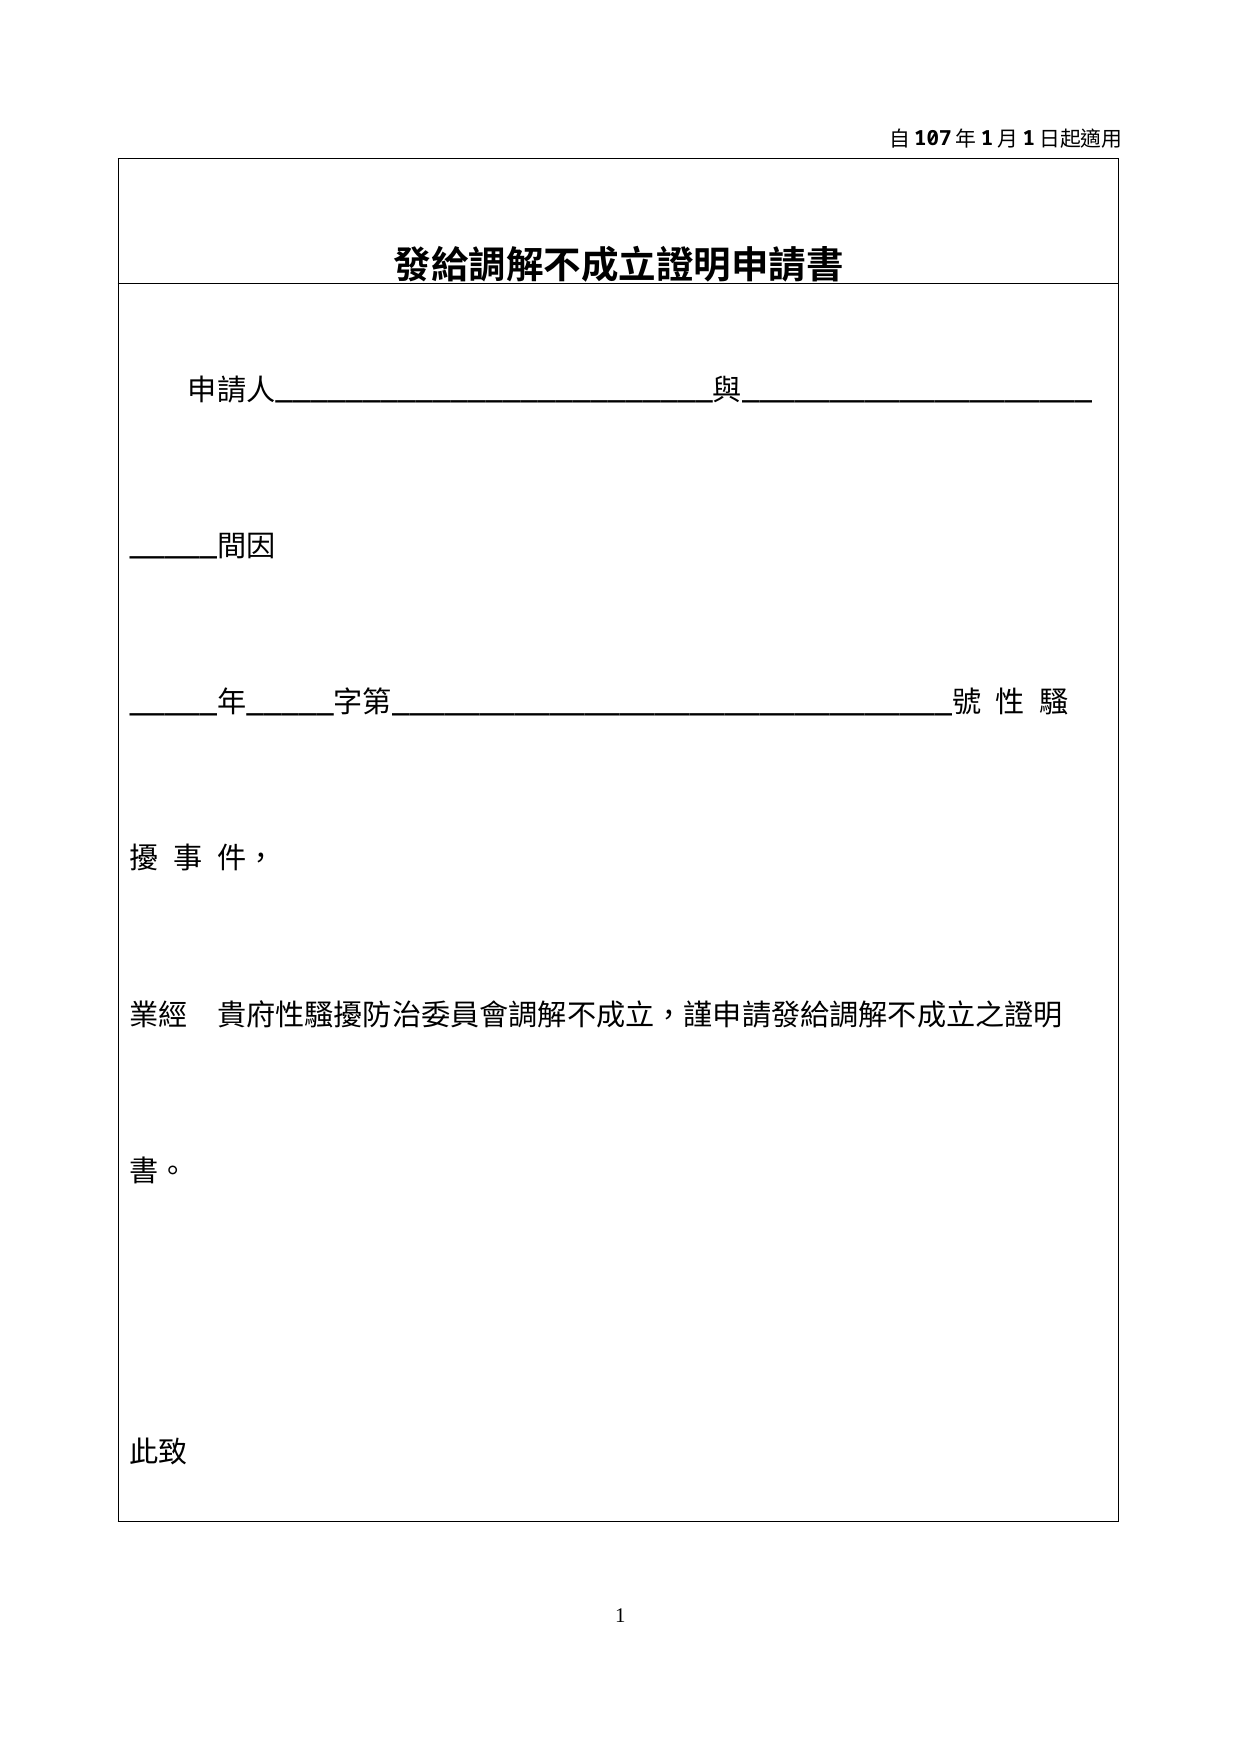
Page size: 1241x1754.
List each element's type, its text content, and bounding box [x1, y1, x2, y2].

table_header 發給調解不成立證明申請書 [119, 159, 1118, 283]
table_cell 申請人_________________________與_________________________間因 _____年_____字第________________________________號 性 騷 擾 事 件， 業經 貴府性騷擾防治委員會調解不成立，謹申請發給調解不成立之證明書。 此致 [119, 284, 1118, 1521]
text 自107年1月1日起適用 [0, 89, 1122, 158]
